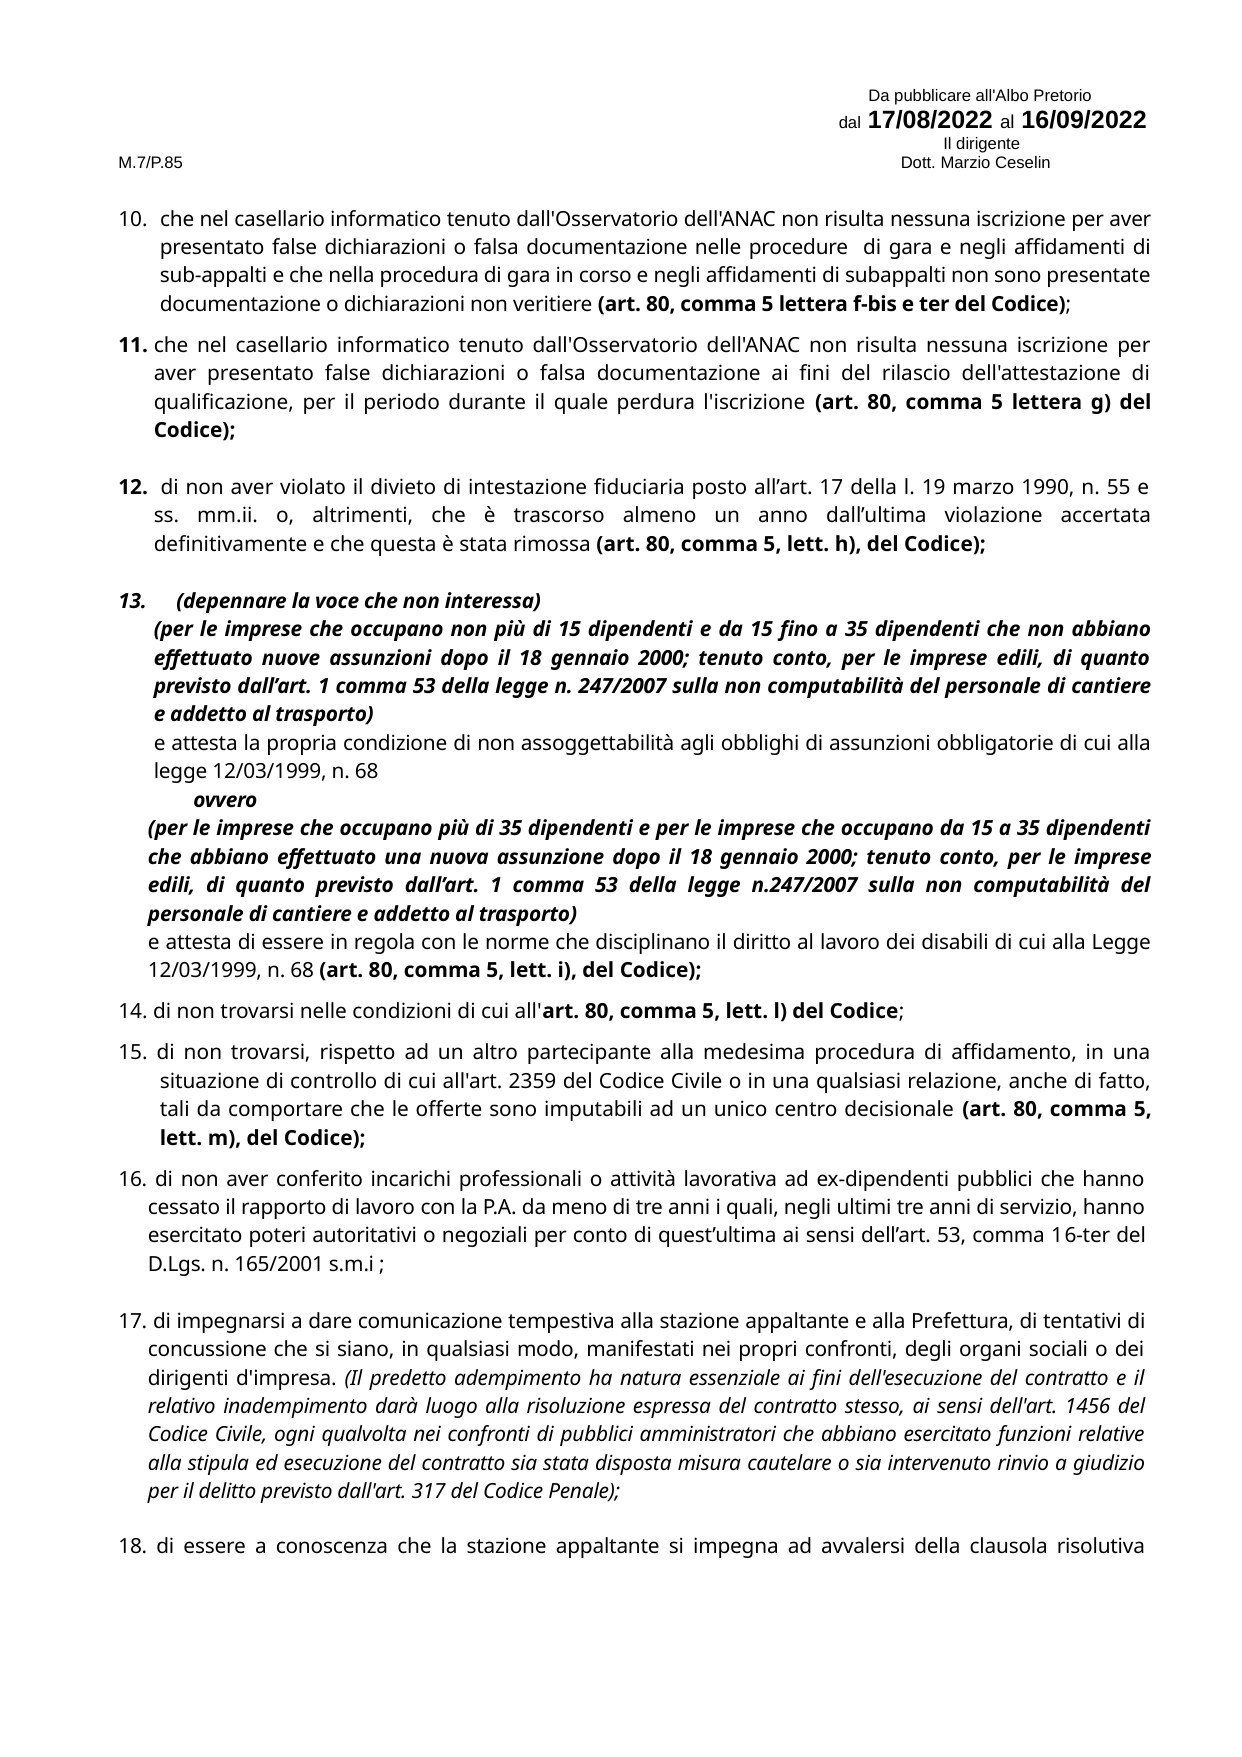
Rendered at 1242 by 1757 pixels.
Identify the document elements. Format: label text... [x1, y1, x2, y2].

text ovvero [148, 785, 1152, 813]
text 16. di non aver conferito incarichi professionali o attività lavorativa ad ex-dipendenti pubblici che hanno cessato il rapporto di lavoro con la P.A. da meno di tre anni i quali, negli ultimi tre anni di servizio, hanno esercitato poteri autoritativi o negoziali per conto di quest’ultima ai sensi dell’art. 53, comma 16-ter del D.Lgs. n. 165/2001 s.m.i ; [118, 1164, 1146, 1277]
text 18. di essere a conoscenza che la stazione appaltante si impegna ad avvalersi della clausola risolutiva [118, 1533, 1146, 1559]
list di non aver violato il divieto di intestazione fiduciaria posto all’art. 17 della l. 19 marzo 1990, n. 55 e ss. mm.ii. o, altrimenti, che è trascorso almeno un anno dall’ultima violazione accertata definitivamente e che questa è stata rimossa (art. 80, comma 5, lett. h), del Codice); [118, 472, 1152, 557]
text 14. di non trovarsi nelle condizioni di cui all'art. 80, comma 5, lett. l) del Codice; [118, 996, 1152, 1025]
list (depennare la voce che non interessa) [118, 586, 1152, 614]
list che nel casellario informatico tenuto dall'Osservatorio dell'ANAC non risulta nessuna iscrizione per aver presentato false dichiarazioni o falsa documentazione nelle procedure di gara e negli affidamenti di sub-appalti e che nella procedura di gara in corso e negli affidamenti di subappalti non sono presentate documentazione o dichiarazioni non veritiere (art. 80, comma 5 lettera f-bis e ter del Codice); [118, 204, 1152, 317]
list che nel casellario informatico tenuto dall'Osservatorio dell'ANAC non risulta nessuna iscrizione per aver presentato false dichiarazioni o falsa documentazione ai fini del rilascio dell'attestazione di qualificazione, per il periodo durante il quale perdura l'iscrizione (art. 80, comma 5 lettera g) del Codice); [118, 330, 1152, 444]
text e attesta di essere in regola con le norme che disciplinano il diritto al lavoro dei disabili di cui alla Legge 12/03/1999, n. 68 (art. 80, comma 5, lett. i), del Codice); [118, 927, 1152, 984]
text 15. di non trovarsi, rispetto ad un altro partecipante alla medesima procedura di affidamento, in una situazione di controllo di cui all'art. 2359 del Codice Civile o in una qualsiasi relazione, anche di fatto, tali da comportare che le offerte sono imputabili ad un unico centro decisionale (art. 80, comma 5, lett. m), del Codice); [118, 1037, 1152, 1151]
text (per le imprese che occupano più di 35 dipendenti e per le imprese che occupano da 15 a 35 dipendenti che abbiano effettuato una nuova assunzione dopo il 18 gennaio 2000; tenuto conto, per le imprese edili, di quanto previsto dall’art. 1 comma 53 della legge n.247/2007 sulla non computabilità del personale di cantiere e addetto al trasporto) [148, 813, 1152, 927]
text e attesta la propria condizione di non assoggettabilità agli obblighi di assunzioni obbligatorie di cui alla legge 12/03/1999, n. 68 [153, 728, 1152, 785]
text 17. di impegnarsi a dare comunicazione tempestiva alla stazione appaltante e alla Prefettura, di tentativi di concussione che si siano, in qualsiasi modo, manifestati nei propri confronti, degli organi sociali o dei dirigenti d'impresa. (Il predetto adempimento ha natura essenziale ai fini dell'esecuzione del contratto e il relativo inadempimento darà luogo alla risoluzione espressa del contratto stesso, ai sensi dell'art. 1456 del Codice Civile, ogni qualvolta nei confronti di pubblici amministratori che abbiano esercitato funzioni relative alla stipula ed esecuzione del contratto sia stata disposta misura cautelare o sia intervenuto rinvio a giudizio per il delitto previsto dall'art. 317 del Codice Penale); [118, 1306, 1146, 1505]
text (per le imprese che occupano non più di 15 dipendenti e da 15 fino a 35 dipendenti che non abbiano effettuato nuove assunzioni dopo il 18 gennaio 2000; tenuto conto, per le imprese edili, di quanto previsto dall’art. 1 comma 53 della legge n. 247/2007 sulla non computabilità del personale di cantiere e addetto al trasporto) [153, 614, 1152, 728]
